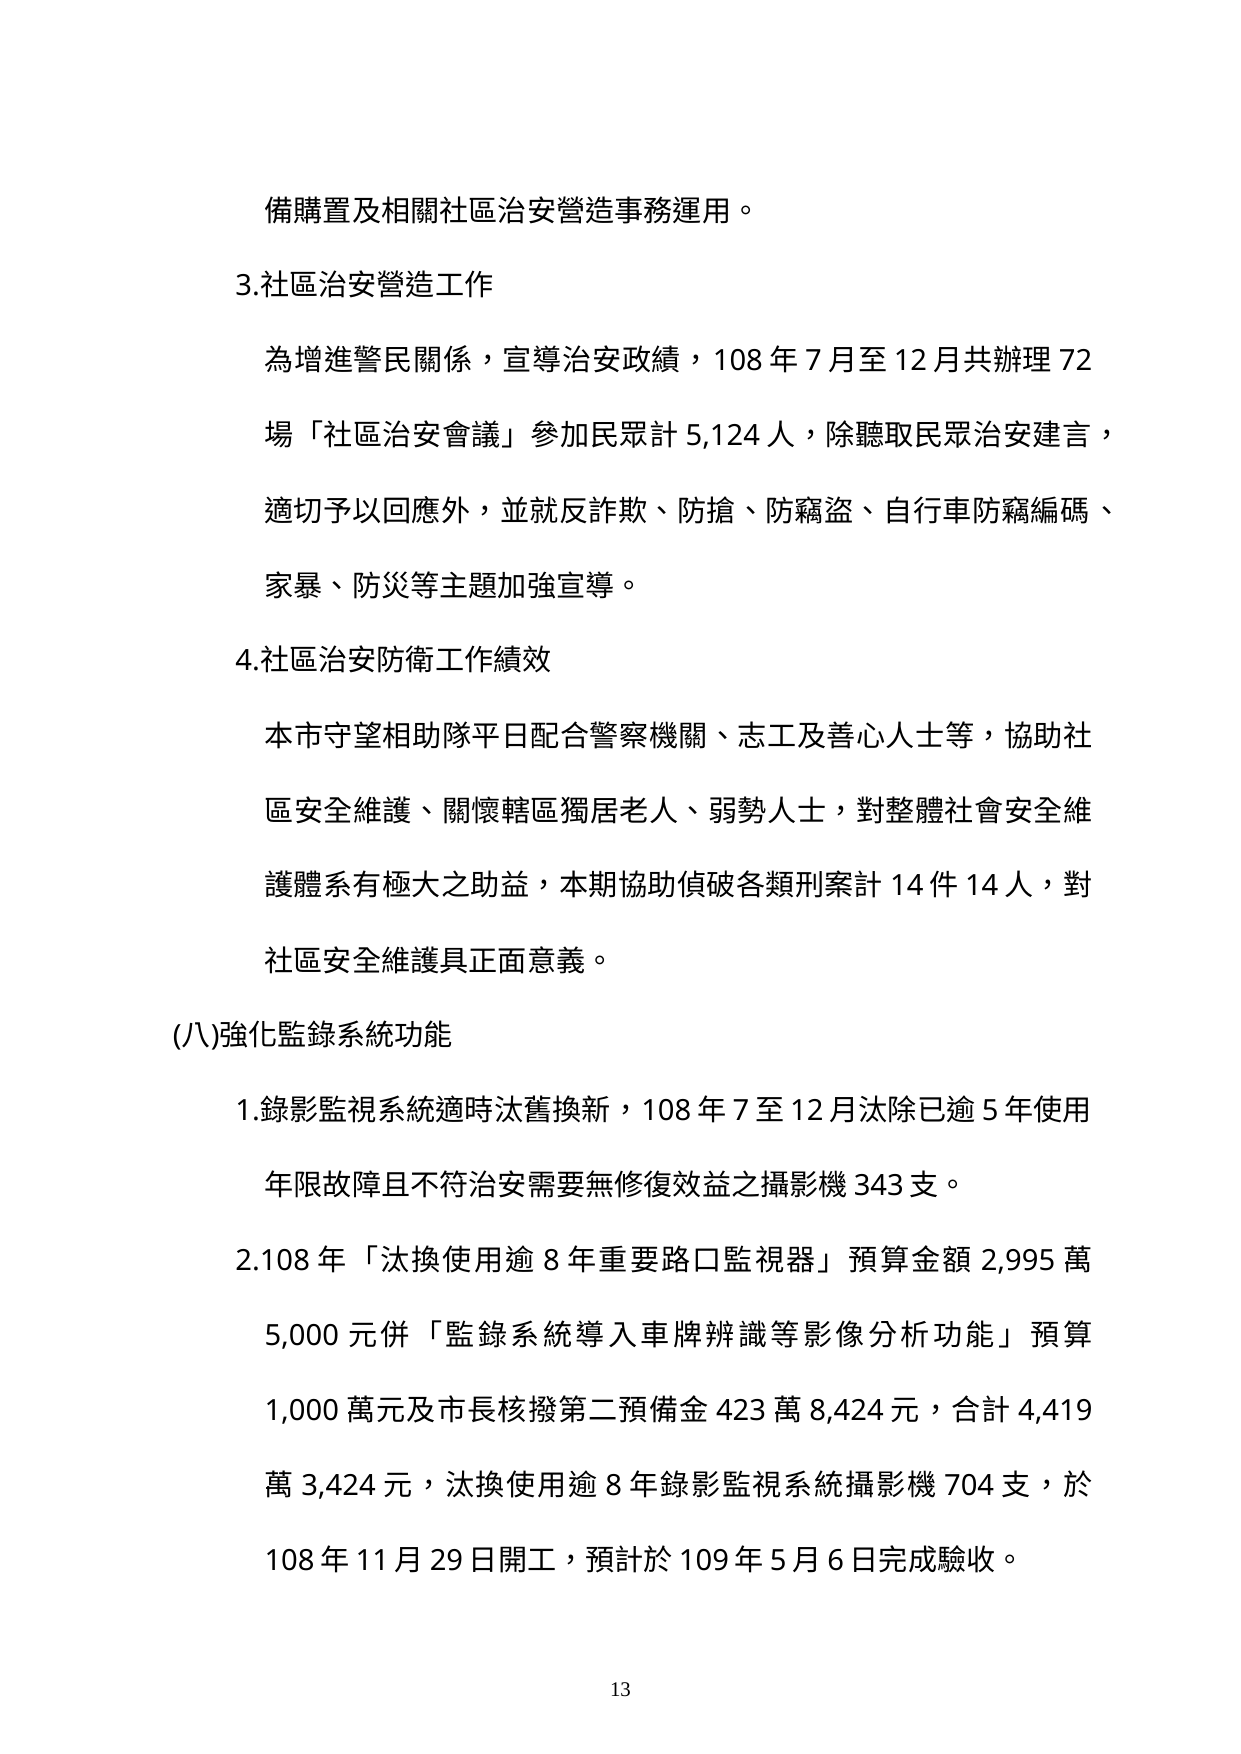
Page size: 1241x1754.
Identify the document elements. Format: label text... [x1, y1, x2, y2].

text (八)強化監錄系統功能 [173, 989, 1092, 1064]
text 4.社區治安防衛工作績效 本市守望相助隊平日配合警察機關、志工及善心人士等，協助社區安全維護、關懷轄區獨居老人、弱勢人士，對整體社會安全維護體系有極大之助益，本期協助偵破各類刑案計14件14人，對社區安全維護具正面意義。 [235, 614, 1092, 989]
text 2.輔導申請內政部補助治安社區營造情形 108年輔導新興區成功里等43個里守望相助隊、社區發展協會，獲內政部營造補助各8萬元，合計344萬元，作為守望相助隊裝備購置及相關社區治安營造事務運用。 [235, 164, 1092, 239]
text 1.錄影監視系統適時汰舊換新，108年7至12月汰除已逾5年使用年限故障且不符治安需要無修復效益之攝影機343支。 [235, 1064, 1092, 1214]
text 3.社區治安營造工作 為增進警民關係，宣導治安政績，108年7月至12月共辦理72場「社區治安會議」參加民眾計5,124人，除聽取民眾治安建言，適切予以回應外，並就反詐欺、防搶、防竊盜、自行車防竊編碼、家暴、防災等主題加強宣導。 [235, 239, 1092, 614]
text 2.108年「汰換使用逾8年重要路口監視器」預算金額2,995萬5,000元併「監錄系統導入車牌辨識等影像分析功能」預算1,000萬元及市長核撥第二預備金423萬8,424元，合計4,419萬3,424元，汰換使用逾8年錄影監視系統攝影機704支，於108年11月29日開工，預計於109年5月6日完成驗收。 [235, 1214, 1092, 1589]
